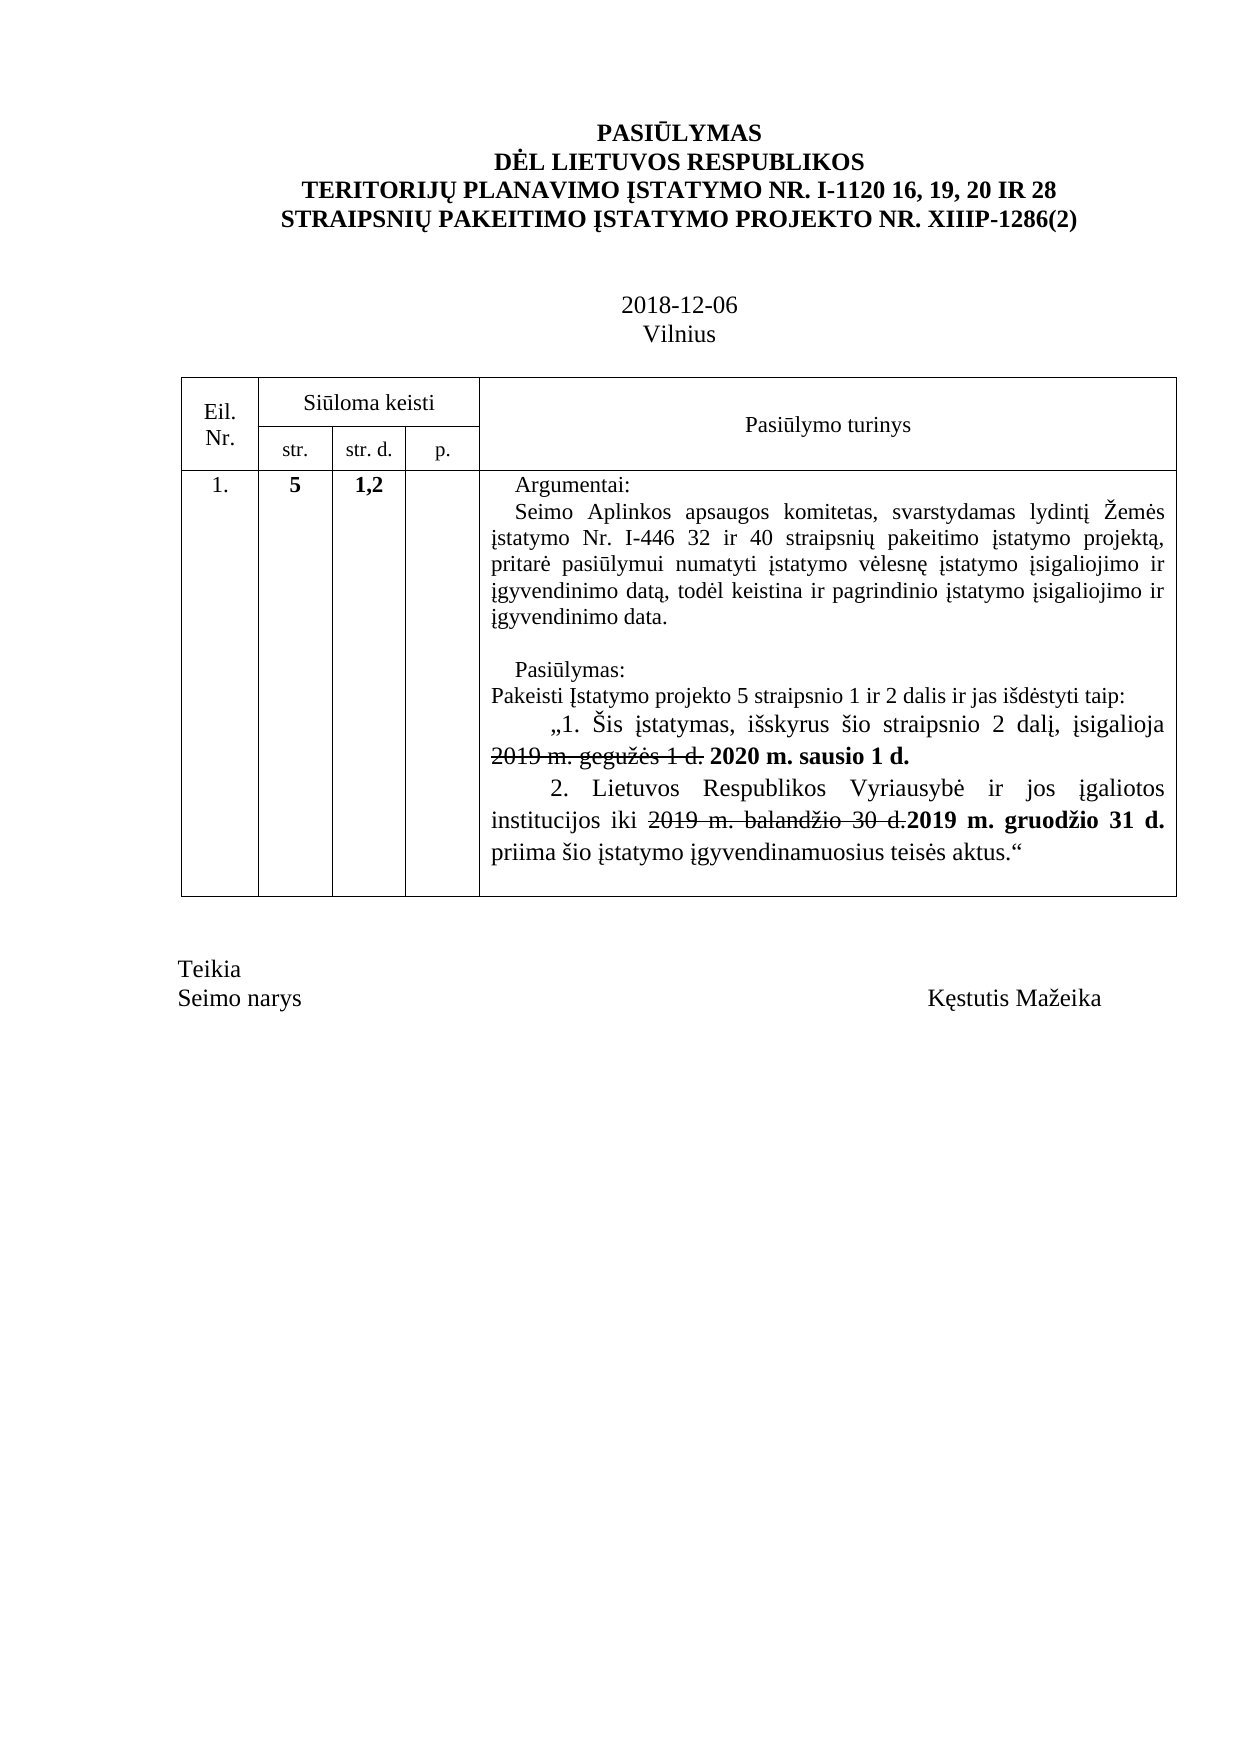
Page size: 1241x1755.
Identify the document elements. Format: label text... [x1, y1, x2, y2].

table_cell 1. [182, 471, 258, 896]
text Seimo narys (Parašas) Kęstutis Mažeika [177, 983, 1181, 1012]
table_cell str. d. [333, 427, 405, 470]
text DĖL LIETUVOS RESPUBLIKOS [177, 147, 1181, 176]
table_header Siūloma keisti [259, 378, 479, 426]
table_cell 1,2 [333, 471, 405, 896]
text PASIŪLYMAS [177, 118, 1181, 147]
table_header Pasiūlymo turinys [480, 378, 1176, 470]
text 2018-12-06 [177, 291, 1181, 319]
table_cell [406, 471, 479, 896]
text TERITORIJŲ PLANAVIMO ĮSTATYMO NR. I-1120 16, 19, 20 IR 28 [177, 176, 1181, 204]
table_cell str. [259, 427, 332, 470]
table_header Eil. Nr. [182, 378, 258, 470]
table_cell Argumentai: Seimo Aplinkos apsaugos komitetas, svarstydamas lydintį Žemės įstatymo Nr. I-446 32 ir 40 straipsnių pakeitimo įstatymo projektą, pritarė pasiūlymui numatyti įstatymo vėlesnę įstatymo įsigaliojimo ir įgyvendinimo datą, todėl keistina ir pagrindinio įstatymo įsigaliojimo ir įgyvendinimo data. Pasiūlymas: Pakeisti Įstatymo projekto 5 straipsnio 1 ir 2 dalis ir jas išdėstyti taip: „1. Šis įstatymas, išskyrus šio straipsnio 2 dalį, įsigalioja 2019 m. gegužės 1 d. 2020 m. sausio 1 d. 2. Lietuvos Respublikos Vyriausybė ir jos įgaliotos institucijos iki 2019 m. balandžio 30 d.2019 m. gruodžio 31 d. priima šio įstatymo įgyvendinamuosius teisės aktus.“ [480, 471, 1176, 896]
table_cell 5 [259, 471, 332, 896]
text Teikia [177, 954, 1181, 983]
text STRAIPSNIŲ PAKEITIMO įstatymo projekto nr. xiiip-1286(2) [177, 204, 1181, 233]
table_cell p. [406, 427, 479, 470]
text Vilnius [177, 319, 1181, 348]
